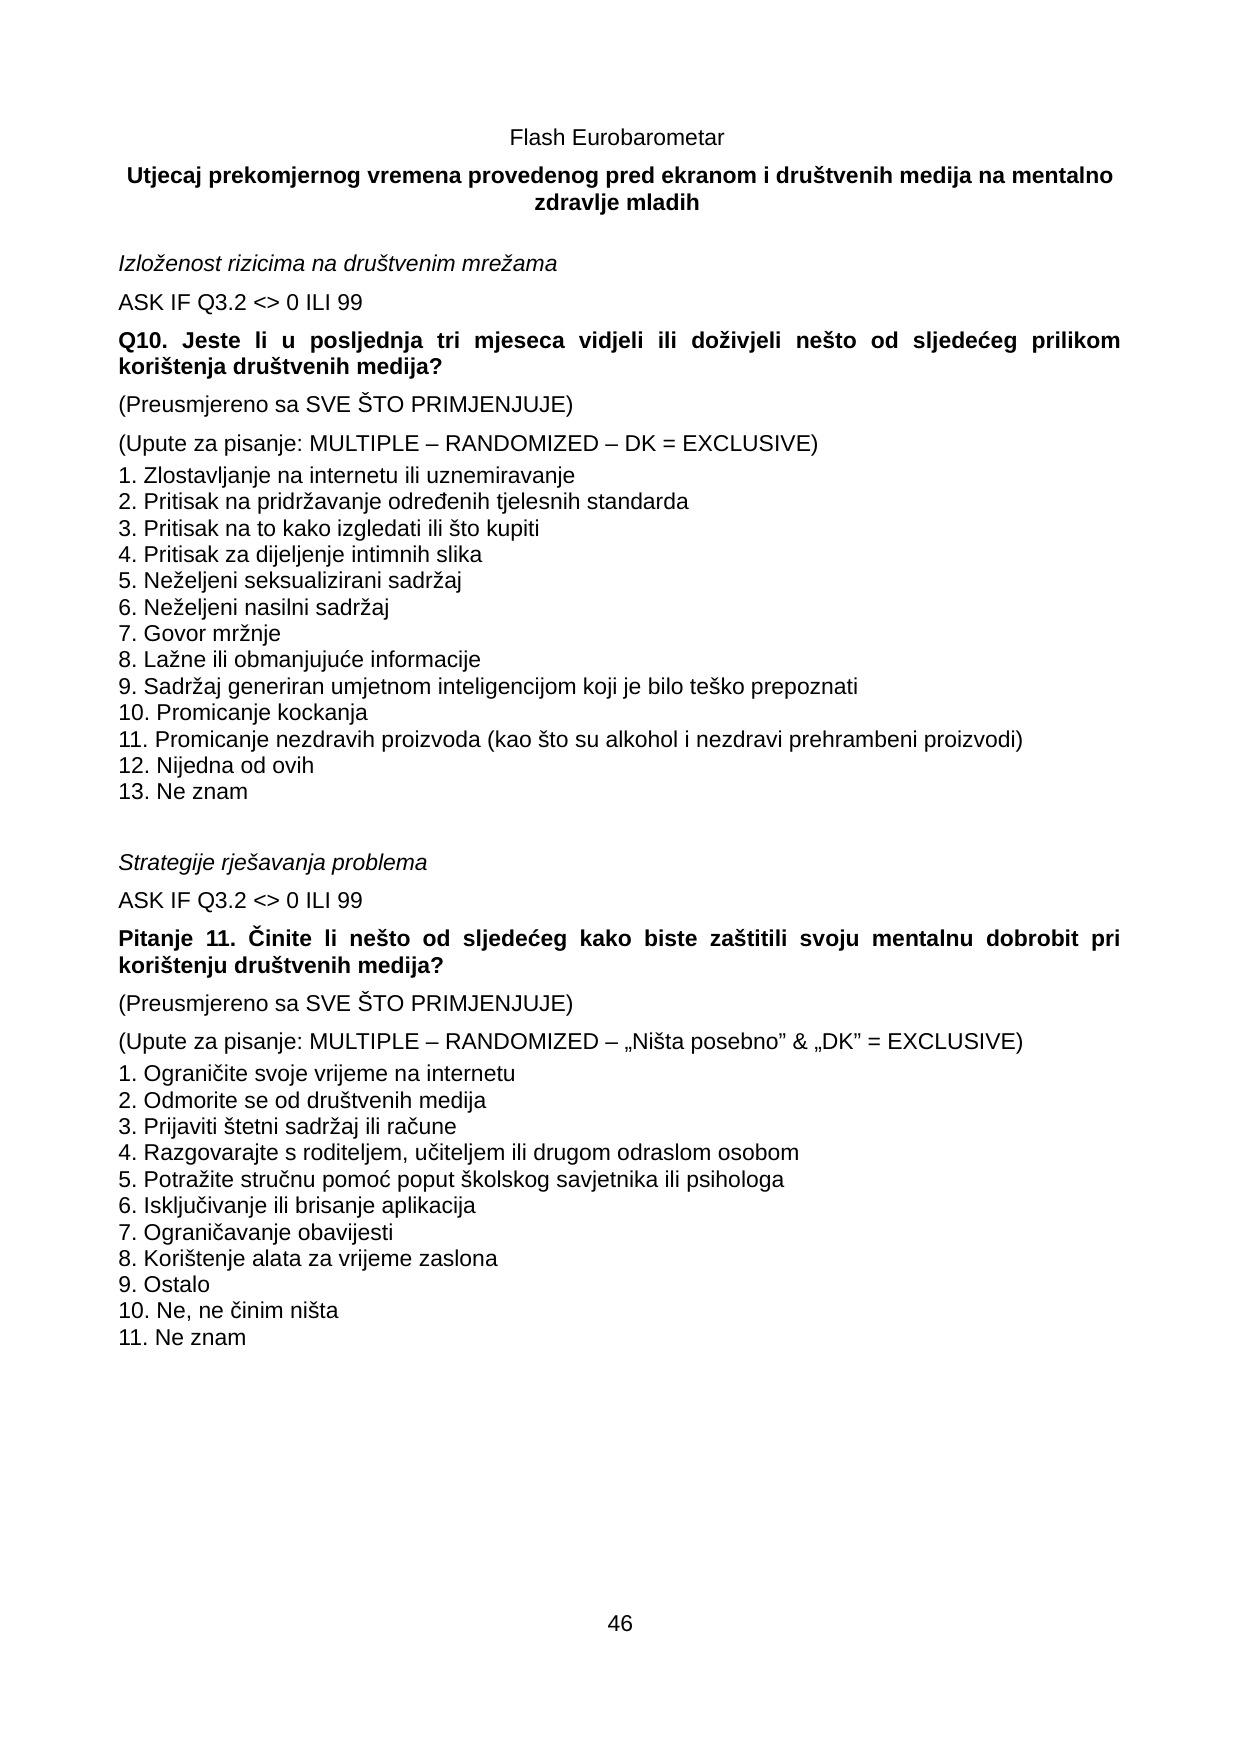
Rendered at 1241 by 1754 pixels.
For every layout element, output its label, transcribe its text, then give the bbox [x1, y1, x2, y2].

text (Preusmjereno sa SVE ŠTO PRIMJENJUJE) [118, 391, 1122, 418]
text 4. Razgovarajte s roditeljem, učiteljem ili drugom odraslom osobom [118, 1139, 1122, 1166]
text 7. Ograničavanje obavijesti [118, 1218, 1122, 1245]
text 5. Potražite stručnu pomoć poput školskog savjetnika ili psihologa [118, 1166, 1122, 1192]
text ASK IF Q3.2 <> 0 ILI 99 [118, 289, 1122, 315]
text 4. Pritisak za dijeljenje intimnih slika [118, 541, 1122, 567]
text 11. Ne znam [118, 1324, 1122, 1350]
text 6. Neželjeni nasilni sadržaj [118, 594, 1122, 620]
text 2. Odmorite se od društvenih medija [118, 1087, 1122, 1113]
text (Upute za pisanje: MULTIPLE – RANDOMIZED – „Ništa posebno” & „DK” = EXCLUSIVE) [118, 1028, 1122, 1054]
text 5. Neželjeni seksualizirani sadržaj [118, 567, 1122, 594]
text 1. Zlostavljanje na internetu ili uznemiravanje [118, 462, 1122, 488]
text 2. Pritisak na pridržavanje određenih tjelesnih standarda [118, 488, 1122, 515]
text 6. Isključivanje ili brisanje aplikacija [118, 1192, 1122, 1218]
text Izloženost rizicima na društvenim mrežama [118, 250, 1122, 277]
text Strategije rješavanja problema [118, 849, 1122, 875]
text 8. Korištenje alata za vrijeme zaslona [118, 1245, 1122, 1271]
text 3. Pritisak na to kako izgledati ili što kupiti [118, 515, 1122, 541]
text 10. Ne, ne činim ništa [118, 1297, 1122, 1324]
text 12. Nijedna od ovih [118, 752, 1122, 778]
text Pitanje 11. Činite li nešto od sljedećeg kako biste zaštitili svoju mentalnu dobrobit pri korištenju društvenih medija? [118, 925, 1122, 978]
text 10. Promicanje kockanja [118, 699, 1122, 726]
text (Upute za pisanje: MULTIPLE – RANDOMIZED – DK = EXCLUSIVE) [118, 430, 1122, 456]
text 11. Promicanje nezdravih proizvoda (kao što su alkohol i nezdravi prehrambeni proizvodi) [118, 726, 1122, 752]
text Q10. Jeste li u posljednja tri mjeseca vidjeli ili doživjeli nešto od sljedećeg prilikom korištenja društvenih medija? [118, 327, 1122, 379]
text 1. Ograničite svoje vrijeme na internetu [118, 1060, 1122, 1087]
text 9. Sadržaj generiran umjetnom inteligencijom koji je bilo teško prepoznati [118, 673, 1122, 699]
text 9. Ostalo [118, 1271, 1122, 1297]
text 3. Prijaviti štetni sadržaj ili račune [118, 1113, 1122, 1139]
text ASK IF Q3.2 <> 0 ILI 99 [118, 887, 1122, 913]
text 8. Lažne ili obmanjujuće informacije [118, 646, 1122, 673]
text 13. Ne znam [118, 778, 1122, 804]
text 7. Govor mržnje [118, 620, 1122, 646]
text (Preusmjereno sa SVE ŠTO PRIMJENJUJE) [118, 990, 1122, 1016]
